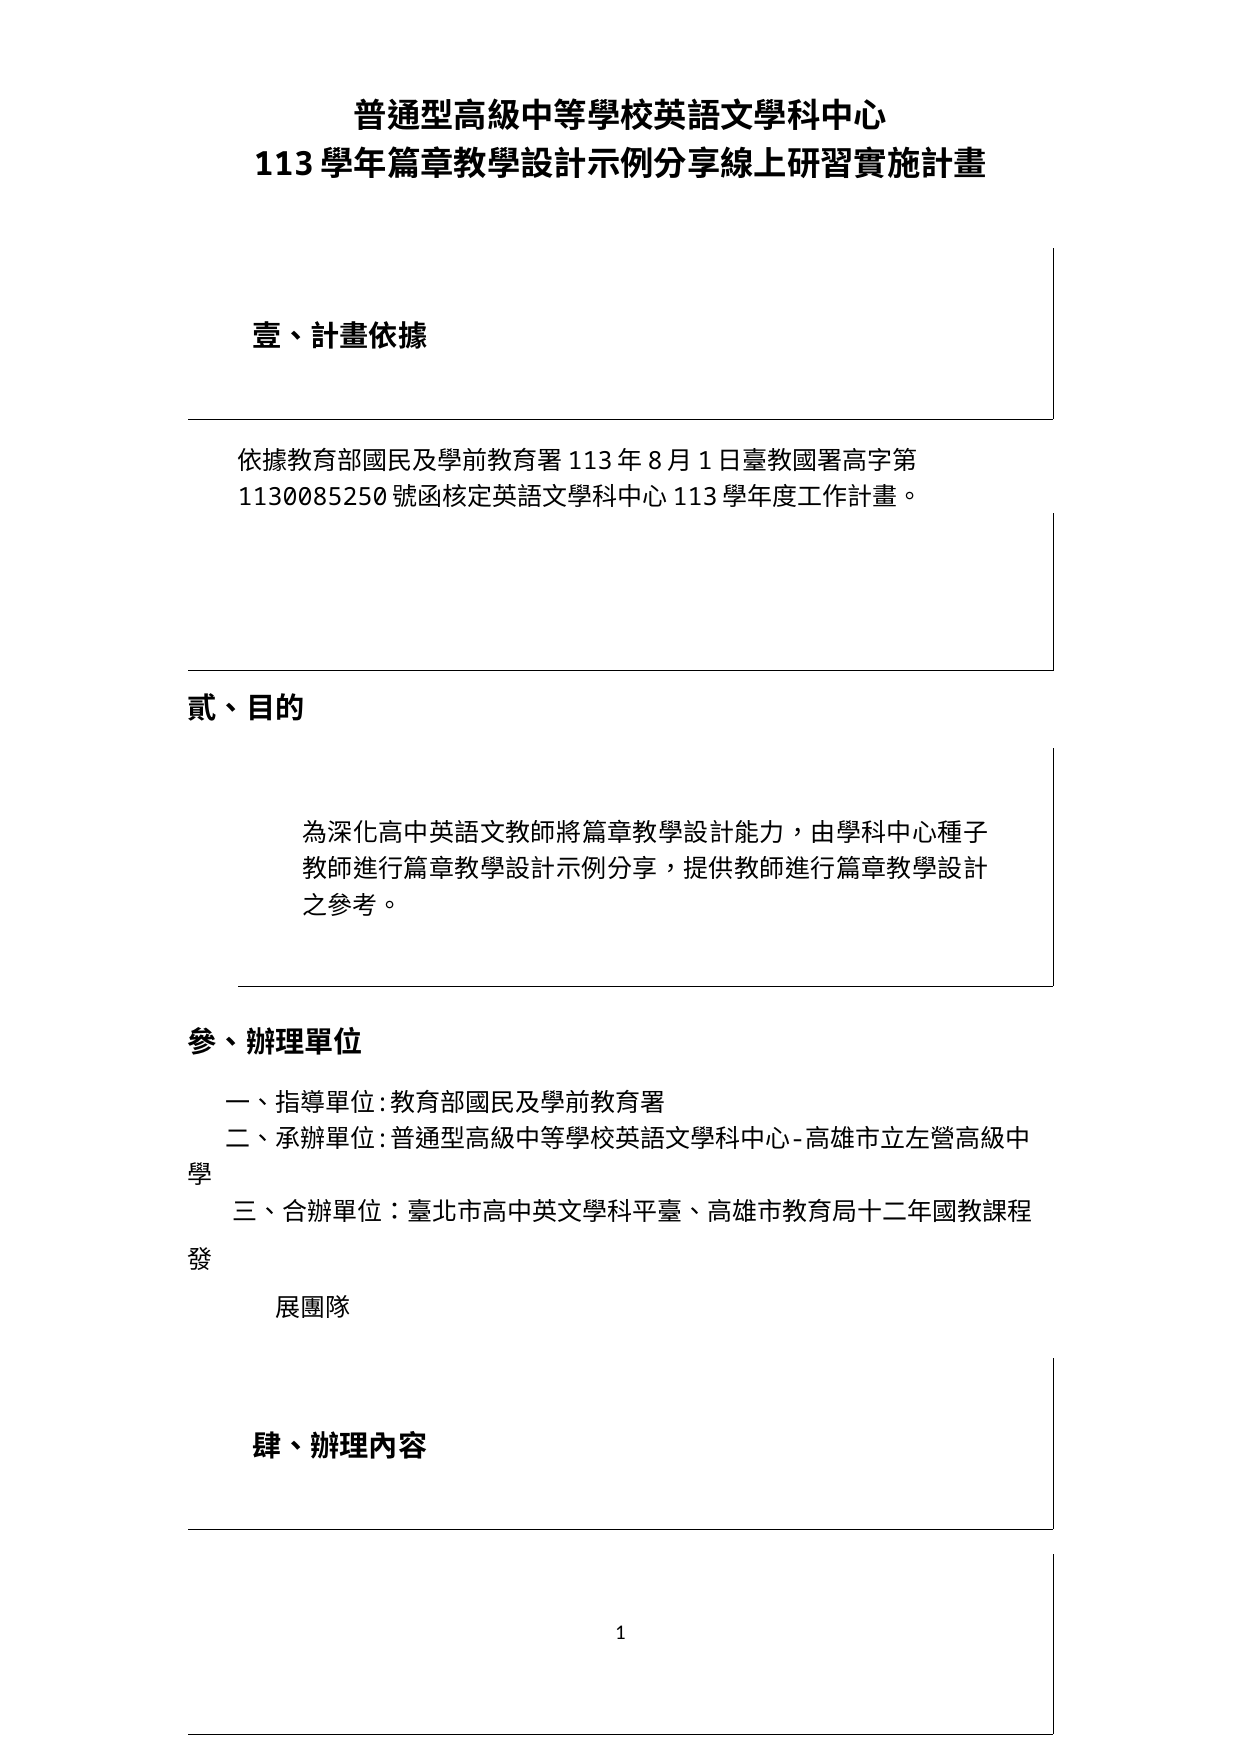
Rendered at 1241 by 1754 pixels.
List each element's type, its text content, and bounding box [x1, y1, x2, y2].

text 三、合辦單位：臺北市高中英文學科平臺、高雄市教育局十二年國教課程發 [187, 1191, 1053, 1276]
text 肆、辦理內容 [187, 1358, 1053, 1529]
text 113學年篇章教學設計示例分享線上研習實施計畫 [187, 137, 1053, 185]
text 二、承辦單位:普通型高級中等學校英語文學科中心-高雄市立左營高級中學 [187, 1119, 1053, 1191]
text 一、指導單位:教育部國民及學前教育署 [187, 1082, 1053, 1119]
text 貳、目的 [187, 685, 1053, 727]
text 壹、計畫依據 [187, 248, 1053, 419]
text 為深化高中英語文教師將篇章教學設計能力，由學科中心種子教師進行篇章教學設計示例分享，提供教師進行篇章教學設計之參考。 [237, 748, 1053, 986]
text 參、辦理單位 [187, 1019, 1053, 1061]
text 依據教育部國民及學前教育署113年8月1日臺教國署高字第1130085250號函核定英語文學科中心113學年度工作計畫。 [237, 440, 1053, 513]
text 普通型高級中等學校英語文學科中心 [187, 89, 1053, 137]
text 展團隊 [187, 1287, 1053, 1324]
